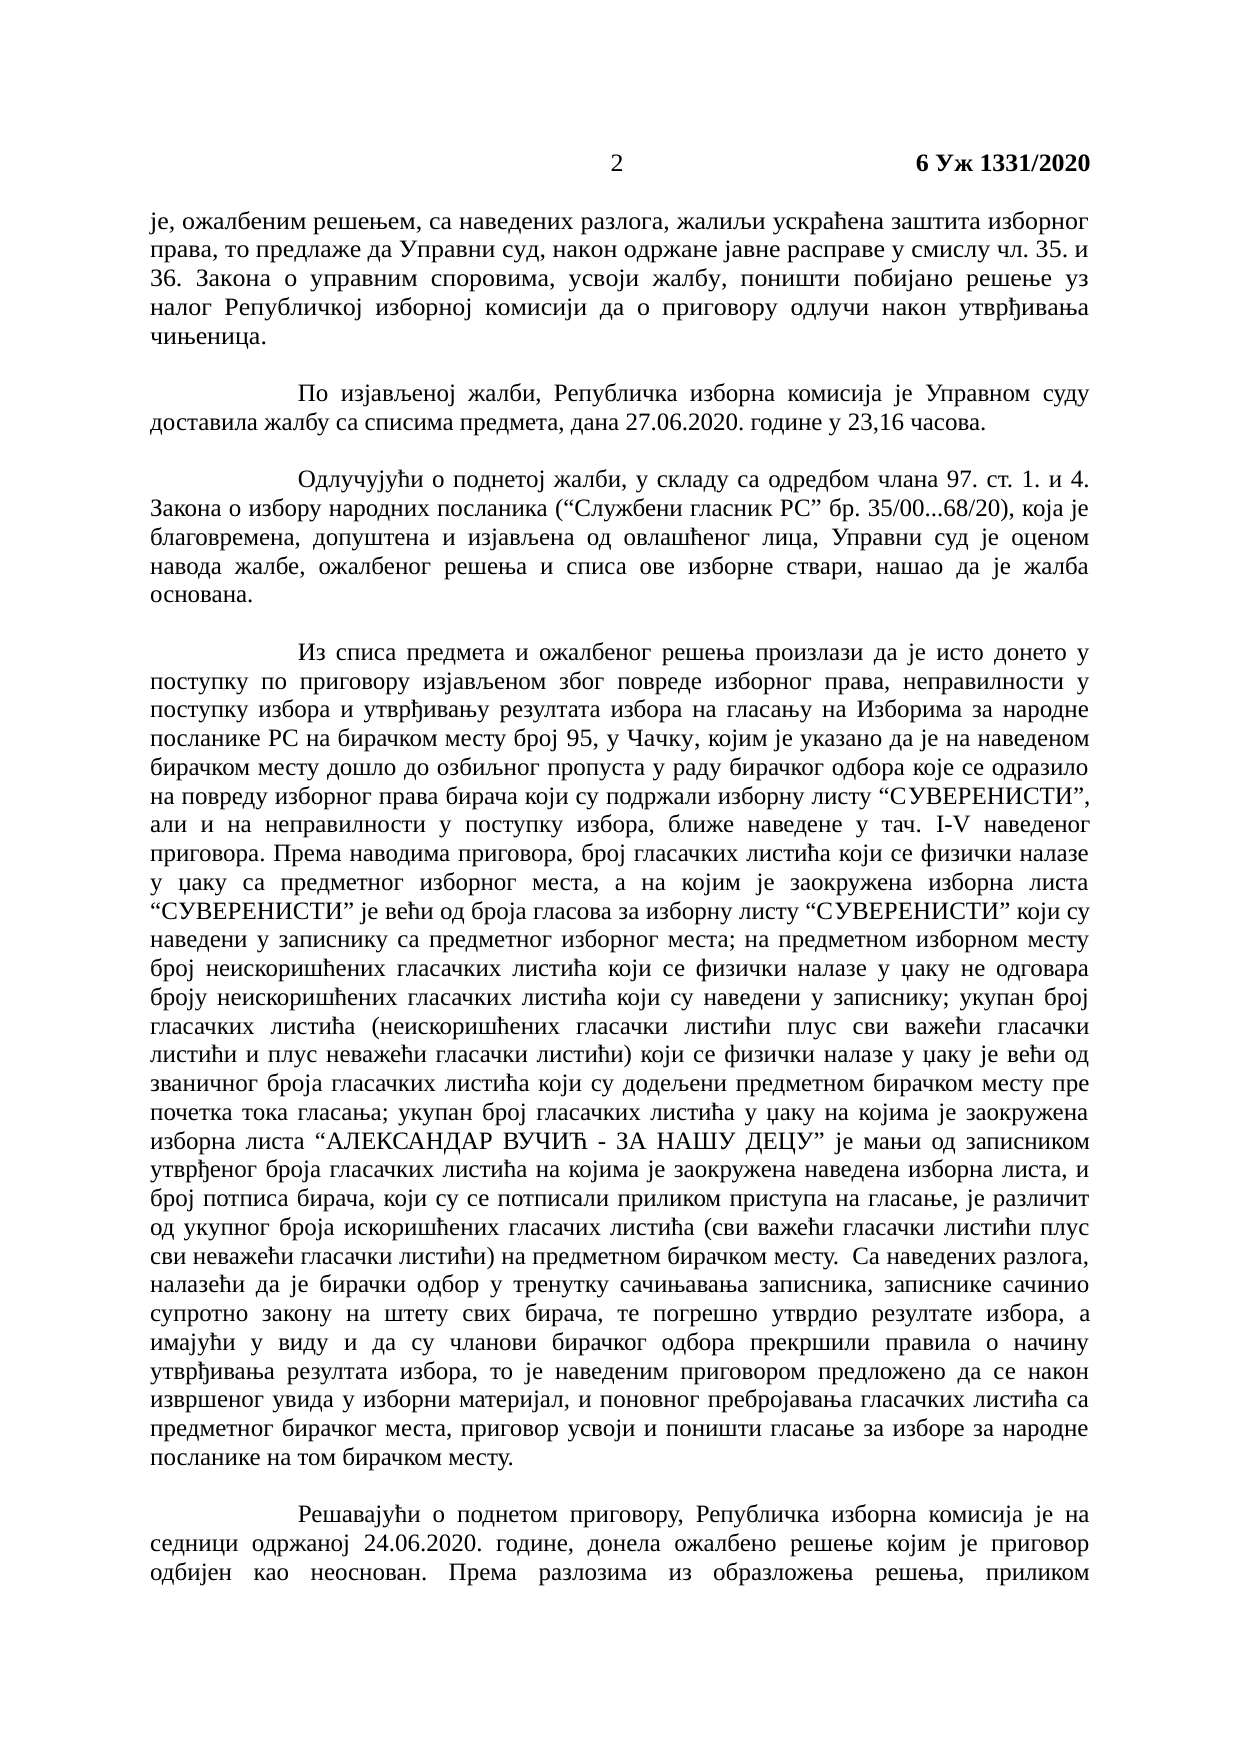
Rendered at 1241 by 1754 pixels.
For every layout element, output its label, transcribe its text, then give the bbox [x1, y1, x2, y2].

text Из списа предмета и ожалбеног решења произлази да је исто донето у поступку по приговору изјављеном због повреде изборног права, неправилности у поступку избора и утврђивању резултата избора на гласању на Изборима за народне посланике РС на бирачком месту број 95, у Чачку, којим је указано да је на наведеном бирачком месту дошло до озбиљног пропуста у раду бирачког одбора које се одразило на повреду изборног права бирача који су подржали изборну листу “СУВЕРЕНИСТИ”, али и на неправилности у поступку избора, ближе наведене у тач. I-V наведеног приговора. Према наводима приговора, број гласачких листића који се физички налазе у џаку са предметног изборног места, а на којим је заокружена изборна листа “СУВЕРЕНИСТИ” је већи од броја гласова за изборну листу “СУВЕРЕНИСТИ” који су наведени у записнику са предметног изборног места; на предметном изборном месту број неискоришћених гласачких листића који се физички налазе у џаку не одговара броју неискоришћених гласачких листића који су наведени у записнику; укупан број гласачких листића (неискоришћених гласачки листићи плус сви важећи гласачки листићи и плус неважећи гласачки листићи) који се физички налазе у џаку је већи од званичног броја гласачких листића који су додељени предметном бирачком месту пре почетка тока гласања; укупан број гласачких листића у џаку на којима је заокружена изборна листа “АЛЕКСАНДАР ВУЧИЋ - ЗА НАШУ ДЕЦУ” је мањи од записником утврђеног броја гласачких листића на којима је заокружена наведена изборна листа, и број потписа бирача, који су се потписали приликом приступа на гласање, је различит од укупног броја искоришћених гласачих листића (сви важећи гласачки листићи плус сви неважећи гласачки листићи) на предметном бирачком месту. Са наведених разлога, налазећи да је бирачки одбор у тренутку сачињавања записника, записнике сачинио супротно закону на штету свих бирача, те погрешно утврдио резултате избора, а имајући у виду и да су чланови бирачког одбора прекршили правила о начину утврђивања резултата избора, то је наведеним приговором предложено да се након извршеног увида у изборни материјал, и поновног пребројавања гласачких листића са предметног бирачког места, приговор усвоји и поништи гласање за изборе за народне посланике на том бирачком месту. [150, 637, 1090, 1471]
text По изјављеној жалби, Републичка изборна комисија је Управном суду доставила жалбу са списима предмета, дана 27.06.2020. године у 23,16 часова. [150, 378, 1090, 436]
text Одлучујући о поднетој жалби, у складу са одредбом члана 97. ст. 1. и 4. Закона о избору народних посланика (“Службени гласник РС” бр. 35/00...68/20), која је благовремена, допуштена и изјављена од овлашћеног лица, Управни суд је оценом навода жалбе, ожалбеног решења и списа ове изборне ствари, нашао да је жалба основана. [150, 464, 1090, 608]
text Решавајући о поднетом приговору, Републичка изборна комисија је на седници одржаној 24.06.2020. године, донела ожалбено решење којим је приговор одбијен као неоснован. Према разлозима из образложења решења, приликом [150, 1499, 1090, 1586]
text је, ожалбеним решењем, са наведених разлога, жалиљи ускраћена заштита изборног права, то предлаже да Управни суд, након одржане јавне расправе у смислу чл. 35. и 36. Закона о управним споровима, усвоји жалбу, поништи побијано решење уз налог Републичкој изборној комисији да о приговору одлучи након утврђивања чињеница. [150, 206, 1090, 349]
